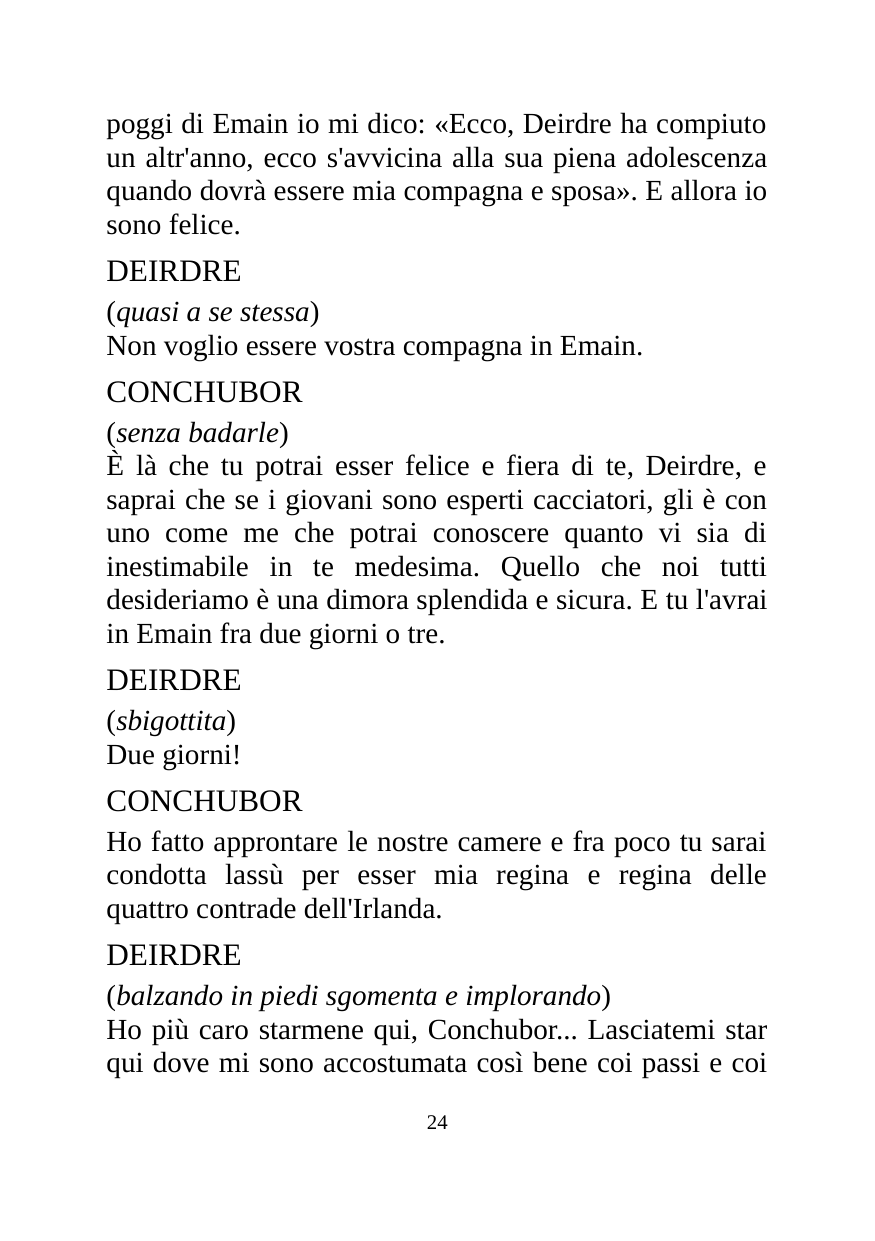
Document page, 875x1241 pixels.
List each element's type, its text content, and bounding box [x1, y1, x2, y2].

text (senza badarle) [106, 415, 768, 448]
text CONCHUBOR [106, 373, 768, 409]
text Ho più caro starmene qui, Conchubor... Lasciatemi star qui dove mi sono accostumata così bene coi passi e coi [106, 1012, 768, 1079]
text Due giorni! [106, 737, 768, 770]
text È là che tu potrai esser felice e fiera di te, Deirdre, e saprai che se i giovani sono esperti cacciatori, gli è con uno come me che potrai conoscere quanto vi sia di inestimabile in te medesima. Quello che noi tutti desideriamo è una dimora splendida e sicura. E tu l'avrai in Emain fra due giorni o tre. [106, 448, 768, 649]
text (quasi a se stessa) [106, 294, 768, 328]
text DEIRDRE [106, 252, 768, 288]
text Non voglio essere vostra compagna in Emain. [106, 328, 768, 361]
text DEIRDRE [106, 661, 768, 697]
text Ho fatto approntare le nostre camere e fra poco tu sarai condotta lassù per esser mia regina e regina delle quattro contrade dell'Irlanda. [106, 824, 768, 924]
text (sbigottita) [106, 703, 768, 737]
text CONCHUBOR [106, 782, 768, 818]
text DEIRDRE [106, 936, 768, 972]
text poggi di Emain io mi dico: «Ecco, Deirdre ha compiuto un altr'anno, ecco s'avvicina alla sua piena adolescenza quando dovrà essere mia compagna e sposa». E allora io sono felice. [106, 106, 768, 240]
text (balzando in piedi sgomenta e implorando) [106, 978, 768, 1012]
